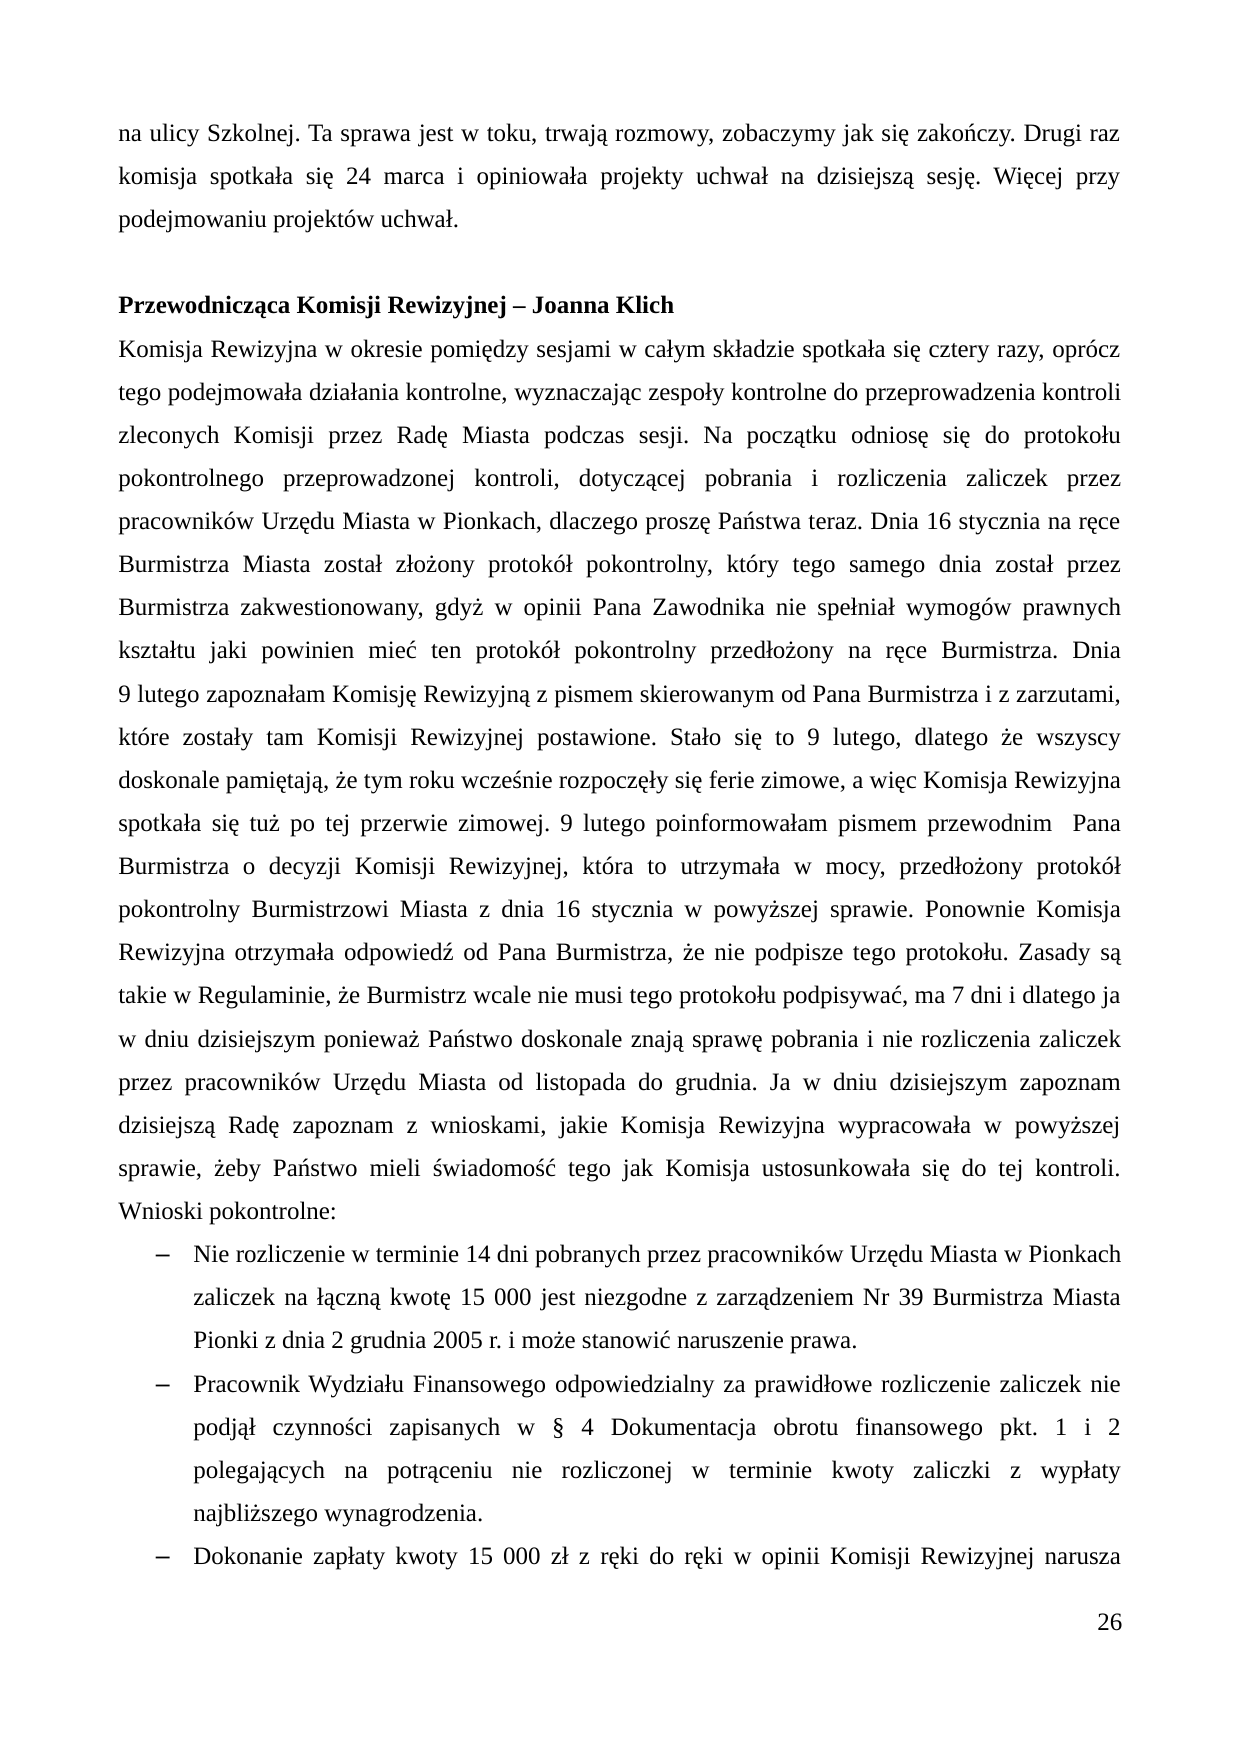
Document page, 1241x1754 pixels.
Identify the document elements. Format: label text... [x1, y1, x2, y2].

list Nie rozliczenie w terminie 14 dni pobranych przez pracowników Urzędu Miasta w Pionkach zaliczek na łączną kwotę 15 000 jest niezgodne z zarządzeniem Nr 39 Burmistrza Miasta Pionki z dnia 2 grudnia 2005 r. i może stanowić naruszenie prawa. [156, 1239, 1122, 1354]
text na ulicy Szkolnej. Ta sprawa jest w toku, trwają rozmowy, zobaczymy jak się zakończy. Drugi raz komisja spotkała się 24 marca i opiniowała projekty uchwał na dzisiejszą sesję. Więcej przy podejmowaniu projektów uchwał. [118, 118, 1122, 233]
list Pracownik Wydziału Finansowego odpowiedzialny za prawidłowe rozliczenie zaliczek nie podjął czynności zapisanych w § 4 Dokumentacja obrotu finansowego pkt. 1 i 2 polegających na potrąceniu nie rozliczonej w terminie kwoty zaliczki z wypłaty najbliższego wynagrodzenia. [156, 1369, 1122, 1527]
text Komisja Rewizyjna w okresie pomiędzy sesjami w całym składzie spotkała się cztery razy, oprócz tego podejmowała działania kontrolne, wyznaczając zespoły kontrolne do przeprowadzenia kontroli zleconych Komisji przez Radę Miasta podczas sesji. Na początku odniosę się do protokołu pokontrolnego przeprowadzonej kontroli, dotyczącej pobrania i rozliczenia zaliczek przez pracowników Urzędu Miasta w Pionkach, dlaczego proszę Państwa teraz. Dnia 16 stycznia na ręce Burmistrza Miasta został złożony protokół pokontrolny, który tego samego dnia został przez Burmistrza zakwestionowany, gdyż w opinii Pana Zawodnika nie spełniał wymogów prawnych kształtu jaki powinien mieć ten protokół pokontrolny przedłożony na ręce Burmistrza. Dnia 9 lutego zapoznałam Komisję Rewizyjną z pismem skierowanym od Pana Burmistrza i z zarzutami, które zostały tam Komisji Rewizyjnej postawione. Stało się to 9 lutego, dlatego że wszyscy doskonale pamiętają, że tym roku wcześnie rozpoczęły się ferie zimowe, a więc Komisja Rewizyjna spotkała się tuż po tej przerwie zimowej. 9 lutego poinformowałam pismem przewodnim Pana Burmistrza o decyzji Komisji Rewizyjnej, która to utrzymała w mocy, przedłożony protokół pokontrolny Burmistrzowi Miasta z dnia 16 stycznia w powyższej sprawie. Ponownie Komisja Rewizyjna otrzymała odpowiedź od Pana Burmistrza, że nie podpisze tego protokołu. Zasady są takie w Regulaminie, że Burmistrz wcale nie musi tego protokołu podpisywać, ma 7 dni i dlatego ja w dniu dzisiejszym ponieważ Państwo doskonale znają sprawę pobrania i nie rozliczenia zaliczek przez pracowników Urzędu Miasta od listopada do grudnia. Ja w dniu dzisiejszym zapoznam dzisiejszą Radę zapoznam z wnioskami, jakie Komisja Rewizyjna wypracowała w powyższej sprawie, żeby Państwo mieli świadomość tego jak Komisja ustosunkowała się do tej kontroli. Wnioski pokontrolne: [118, 334, 1122, 1225]
text Przewodnicząca Komisji Rewizyjnej – Joanna Klich [118, 291, 1122, 319]
list Dokonanie zapłaty kwoty 15 000 zł z ręki do ręki w opinii Komisji Rewizyjnej narusza [156, 1541, 1122, 1570]
